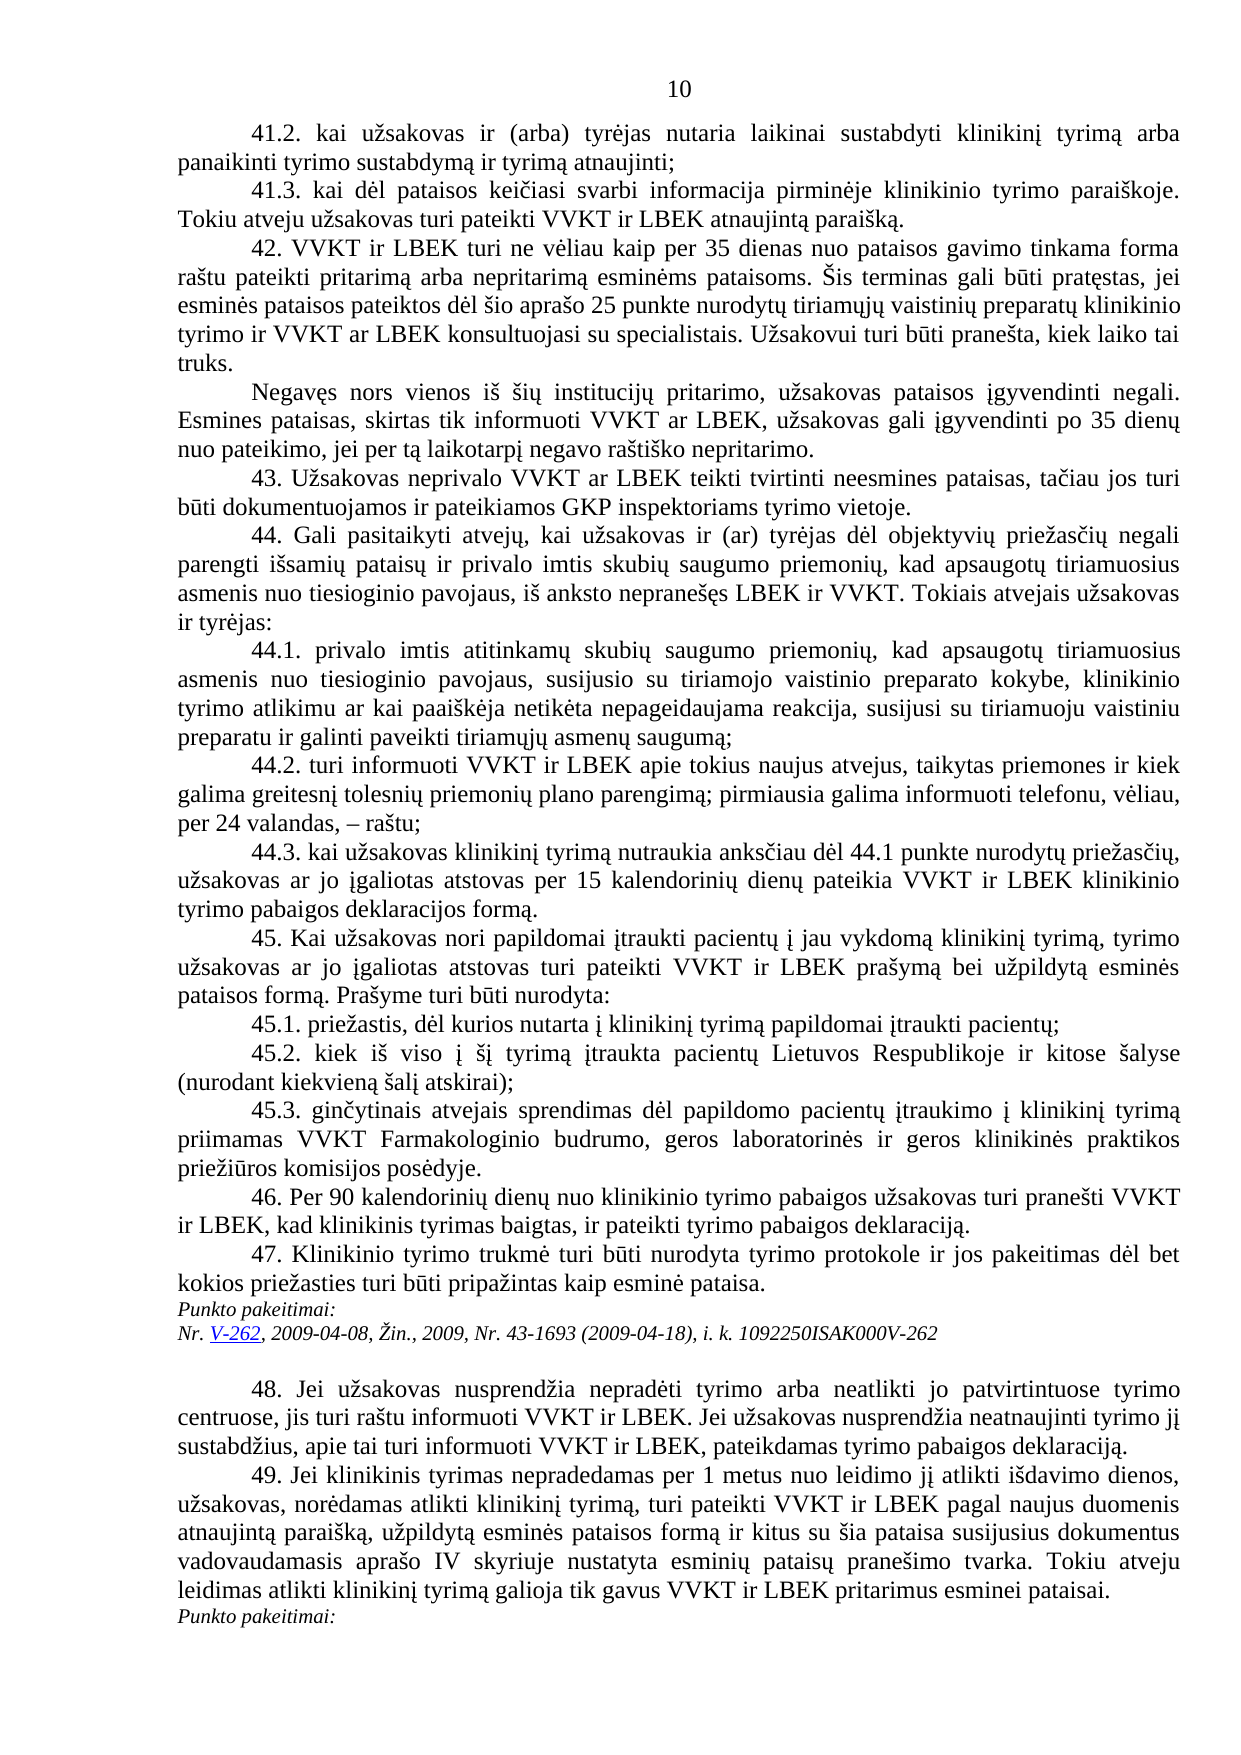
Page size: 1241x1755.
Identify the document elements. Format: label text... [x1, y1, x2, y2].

text 49. Jei klinikinis tyrimas nepradedamas per 1 metus nuo leidimo jį atlikti išdavimo dienos, užsakovas, norėdamas atlikti klinikinį tyrimą, turi pateikti VVKT ir LBEK pagal naujus duomenis atnaujintą paraišką, užpildytą esminės pataisos formą ir kitus su šia pataisa susijusius dokumentus vadovaudamasis aprašo IV skyriuje nustatyta esminių pataisų pranešimo tvarka. Tokiu atveju leidimas atlikti klinikinį tyrimą galioja tik gavus VVKT ir LBEK pritarimus esminei pataisai. [177, 1460, 1181, 1604]
text 41.3. kai dėl pataisos keičiasi svarbi informacija pirminėje klinikinio tyrimo paraiškoje. Tokiu atveju užsakovas turi pateikti VVKT ir LBEK atnaujintą paraišką. [177, 176, 1181, 233]
text 44.2. turi informuoti VVKT ir LBEK apie tokius naujus atvejus, taikytas priemones ir kiek galima greitesnį tolesnių priemonių plano parengimą; pirmiausia galima informuoti telefonu, vėliau, per 24 valandas, – raštu; [177, 751, 1181, 837]
text 46. Per 90 kalendorinių dienų nuo klinikinio tyrimo pabaigos užsakovas turi pranešti VVKT ir LBEK, kad klinikinis tyrimas baigtas, ir pateikti tyrimo pabaigos deklaraciją. [177, 1182, 1181, 1239]
text 48. Jei užsakovas nusprendžia nepradėti tyrimo arba neatlikti jo patvirtintuose tyrimo centruose, jis turi raštu informuoti VVKT ir LBEK. Jei užsakovas nusprendžia neatnaujinti tyrimo jį sustabdžius, apie tai turi informuoti VVKT ir LBEK, pateikdamas tyrimo pabaigos deklaraciją. [177, 1374, 1181, 1460]
text Punkto pakeitimai: [177, 1604, 1181, 1628]
text 42. VVKT ir LBEK turi ne vėliau kaip per 35 dienas nuo pataisos gavimo tinkama forma raštu pateikti pritarimą arba nepritarimą esminėms pataisoms. Šis terminas gali būti pratęstas, jei esminės pataisos pateiktos dėl šio aprašo 25 punkte nurodytų tiriamųjų vaistinių preparatų klinikinio tyrimo ir VVKT ar LBEK konsultuojasi su specialistais. Užsakovui turi būti pranešta, kiek laiko tai truks. [177, 233, 1181, 377]
text 41.2. kai užsakovas ir (arba) tyrėjas nutaria laikinai sustabdyti klinikinį tyrimą arba panaikinti tyrimo sustabdymą ir tyrimą atnaujinti; [177, 118, 1181, 176]
text 45. Kai užsakovas nori papildomai įtraukti pacientų į jau vykdomą klinikinį tyrimą, tyrimo užsakovas ar jo įgaliotas atstovas turi pateikti VVKT ir LBEK prašymą bei užpildytą esminės pataisos formą. Prašyme turi būti nurodyta: [177, 923, 1181, 1009]
text 44.1. privalo imtis atitinkamų skubių saugumo priemonių, kad apsaugotų tiriamuosius asmenis nuo tiesioginio pavojaus, susijusio su tiriamojo vaistinio preparato kokybe, klinikinio tyrimo atlikimu ar kai paaiškėja netikėta nepageidaujama reakcija, susijusi su tiriamuoju vaistiniu preparatu ir galinti paveikti tiriamųjų asmenų saugumą; [177, 636, 1181, 751]
text 44. Gali pasitaikyti atvejų, kai užsakovas ir (ar) tyrėjas dėl objektyvių priežasčių negali parengti išsamių pataisų ir privalo imtis skubių saugumo priemonių, kad apsaugotų tiriamuosius asmenis nuo tiesioginio pavojaus, iš anksto nepranešęs LBEK ir VVKT. Tokiais atvejais užsakovas ir tyrėjas: [177, 521, 1181, 636]
text Punkto pakeitimai: [177, 1297, 1181, 1321]
text 44.3. kai užsakovas klinikinį tyrimą nutraukia anksčiau dėl 44.1 punkte nurodytų priežasčių, užsakovas ar jo įgaliotas atstovas per 15 kalendorinių dienų pateikia VVKT ir LBEK klinikinio tyrimo pabaigos deklaracijos formą. [177, 837, 1181, 923]
text 47. Klinikinio tyrimo trukmė turi būti nurodyta tyrimo protokole ir jos pakeitimas dėl bet kokios priežasties turi būti pripažintas kaip esminė pataisa. [177, 1239, 1181, 1297]
text 45.2. kiek iš viso į šį tyrimą įtraukta pacientų Lietuvos Respublikoje ir kitose šalyse (nurodant kiekvieną šalį atskirai); [177, 1038, 1181, 1096]
text 43. Užsakovas neprivalo VVKT ar LBEK teikti tvirtinti neesmines pataisas, tačiau jos turi būti dokumentuojamos ir pateikiamos GKP inspektoriams tyrimo vietoje. [177, 463, 1181, 521]
text Negavęs nors vienos iš šių institucijų pritarimo, užsakovas pataisos įgyvendinti negali. Esmines pataisas, skirtas tik informuoti VVKT ar LBEK, užsakovas gali įgyvendinti po 35 dienų nuo pateikimo, jei per tą laikotarpį negavo raštiško nepritarimo. [177, 377, 1181, 463]
text 45.3. ginčytinais atvejais sprendimas dėl papildomo pacientų įtraukimo į klinikinį tyrimą priimamas VVKT Farmakologinio budrumo, geros laboratorinės ir geros klinikinės praktikos priežiūros komisijos posėdyje. [177, 1096, 1181, 1182]
text Nr. V-262, 2009-04-08, Žin., 2009, Nr. 43-1693 (2009-04-18), i. k. 1092250ISAK000V-262 [177, 1321, 1181, 1345]
text 45.1. priežastis, dėl kurios nutarta į klinikinį tyrimą papildomai įtraukti pacientų; [177, 1009, 1181, 1038]
